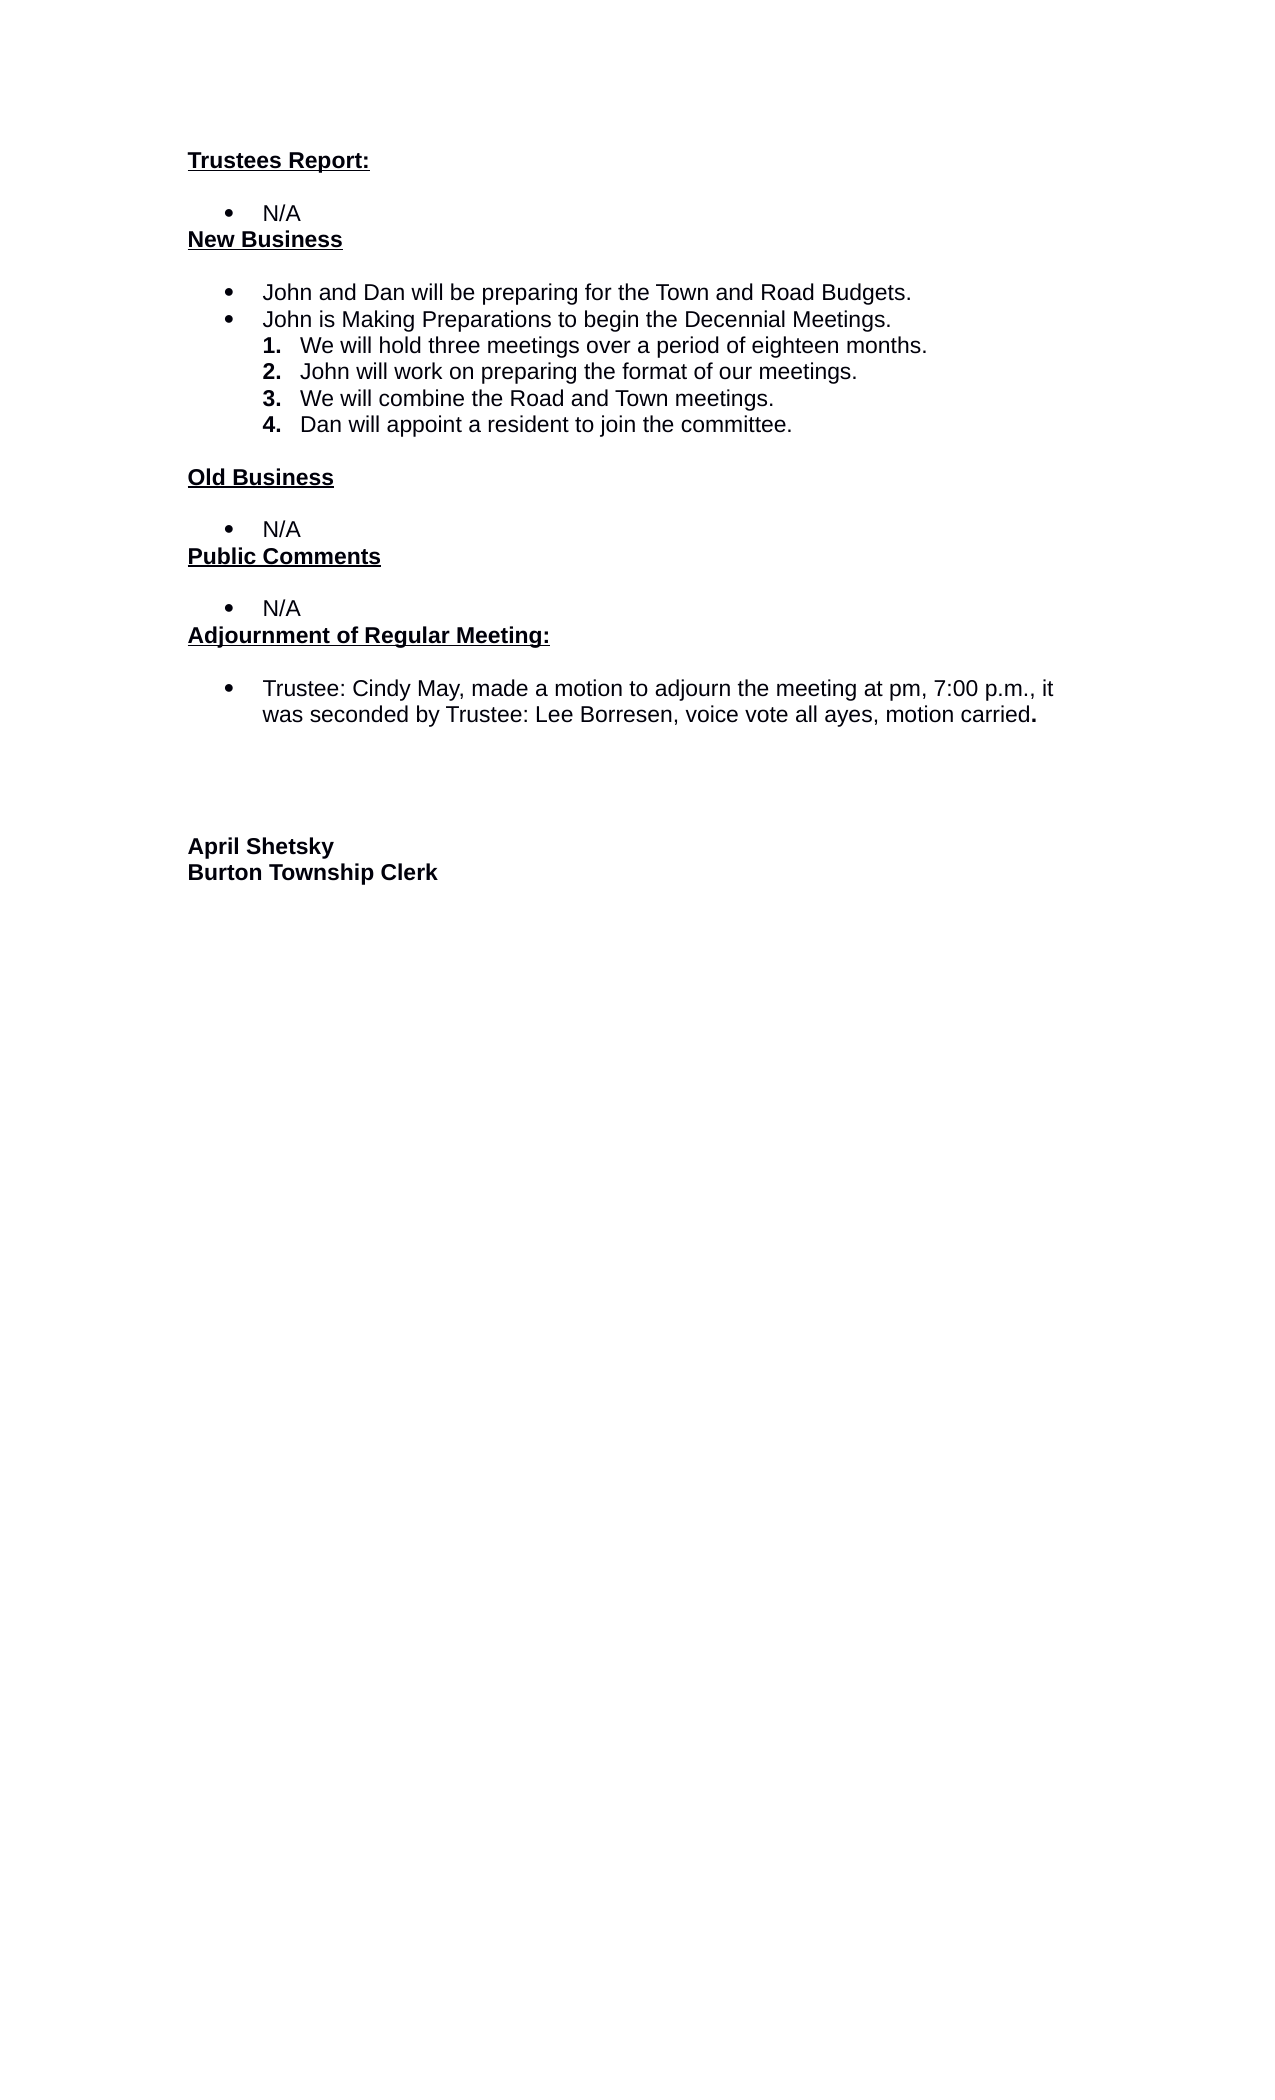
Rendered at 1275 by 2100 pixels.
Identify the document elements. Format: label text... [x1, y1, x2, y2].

list We will combine the Road and Town meetings. [262, 384, 1087, 411]
list Trustee: Cindy May, made a motion to adjourn the meeting at pm, 7:00 p.m., it was seconded by Trustee: Lee Borresen, voice vote all ayes, motion carried. [225, 674, 1087, 727]
list N/A [225, 516, 1087, 543]
list N/A [225, 200, 1087, 226]
list John and Dan will be preparing for the Town and Road Budgets. [225, 279, 1087, 306]
list John will work on preparing the format of our meetings. [262, 358, 1087, 384]
list N/A [225, 595, 1087, 622]
list Dan will appoint a resident to join the committee. [262, 411, 1087, 437]
text Adjournment of Regular Meeting: [187, 622, 1087, 648]
text New Business [187, 226, 1087, 253]
list We will hold three meetings over a period of eighteen months. [262, 332, 1087, 358]
text Trustees Report: [187, 147, 1087, 174]
text April Shetsky [187, 833, 1087, 859]
text Public Comments [187, 543, 1087, 569]
list John is Making Preparations to begin the Decennial Meetings. [225, 306, 1087, 332]
text Burton Township Clerk [187, 859, 1087, 885]
text Old Business [187, 464, 1087, 490]
